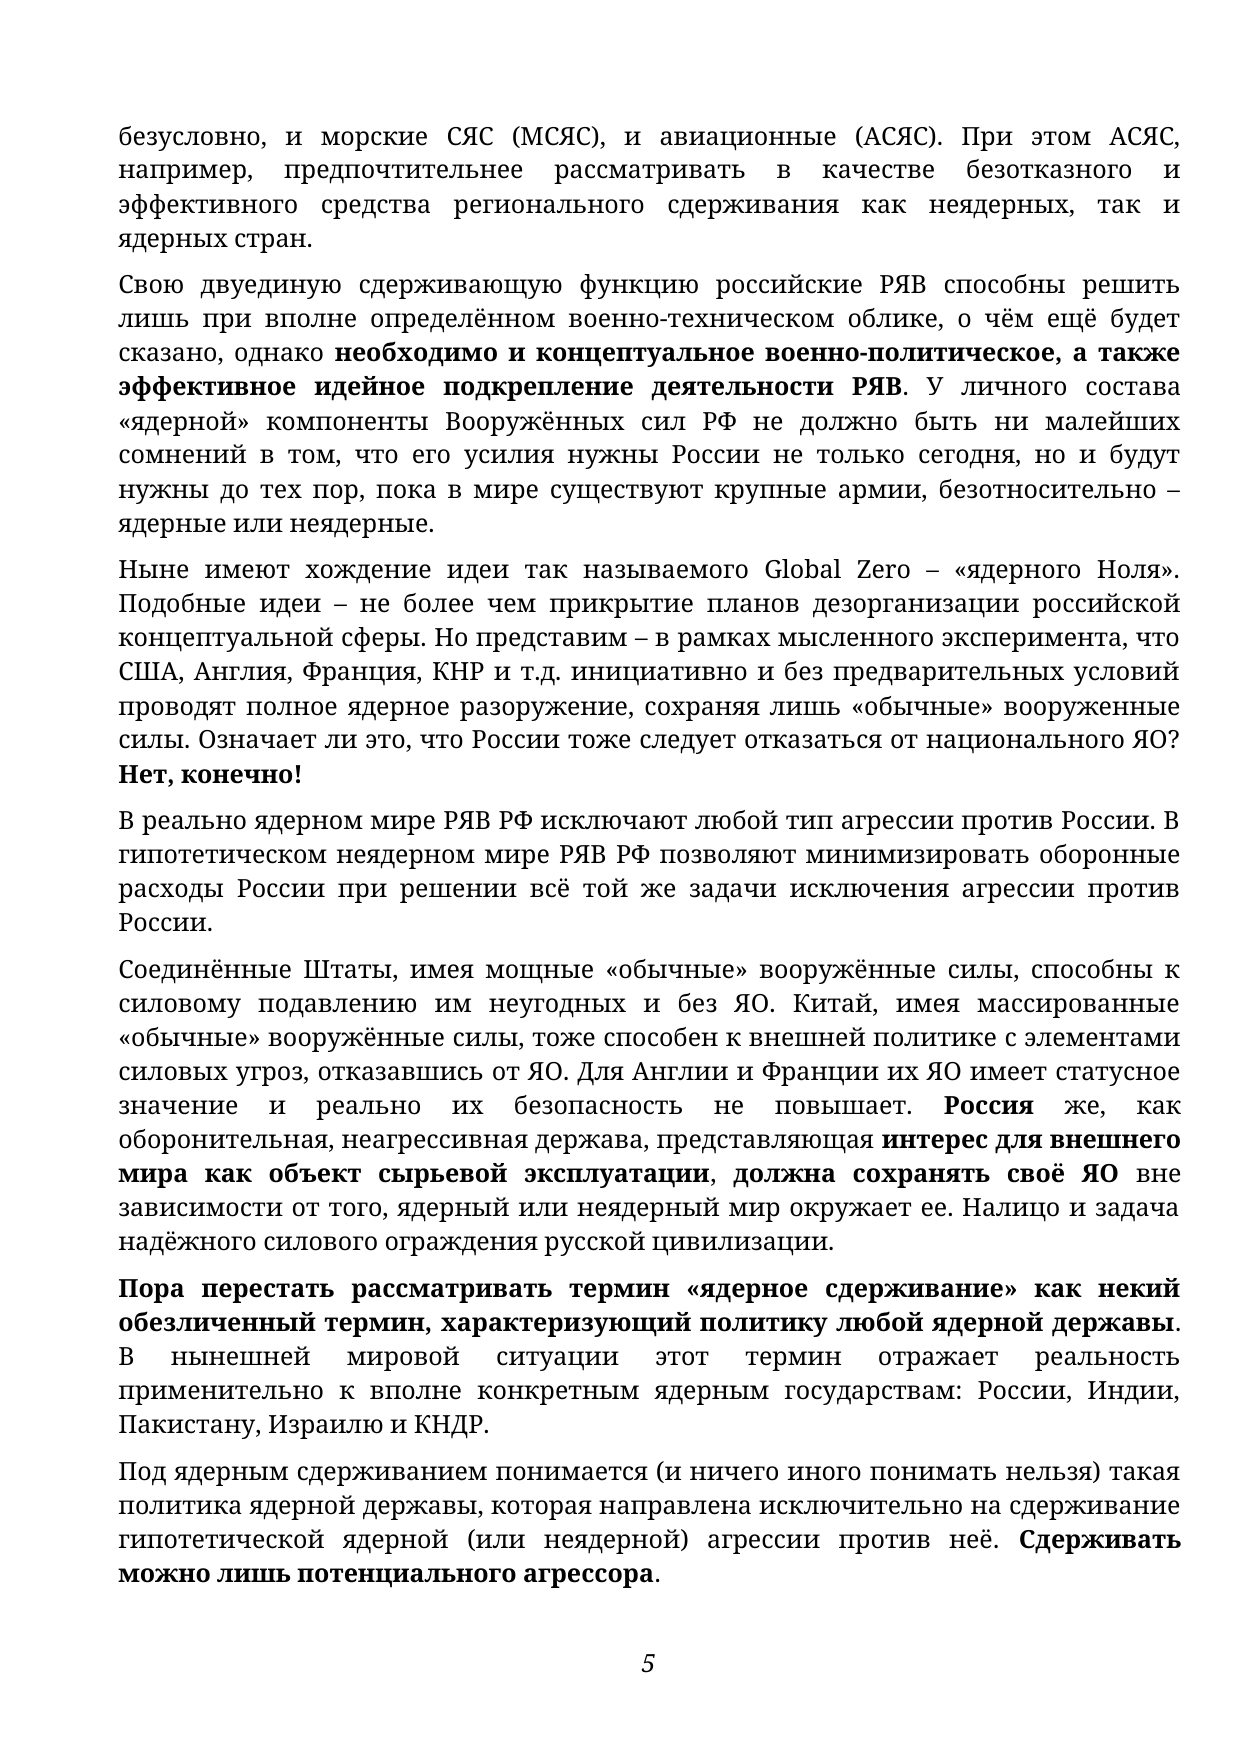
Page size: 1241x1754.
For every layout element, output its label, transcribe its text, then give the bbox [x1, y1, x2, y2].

text Свою двуединую сдерживающую функцию российские РЯВ способны решить лишь при вполне определённом военно-техническом облике, о чём ещё будет сказано, однако необходимо и концептуальное военно-политическое, а также эффективное идейное подкрепление деятельности РЯВ. У личного состава «ядерной» компоненты Вооружённых сил РФ не должно быть ни малейших сомнений в том, что его усилия нужны России не только сегодня, но и будут нужны до тех пор, пока в мире существуют крупные армии, безотносительно – ядерные или неядерные. [118, 267, 1181, 539]
text Пора перестать рассматривать термин «ядерное сдерживание» как некий обезличенный термин, характеризующий политику любой ядерной державы. В нынешней мировой ситуации этот термин отражает реальность применительно к вполне конкретным ядерным государствам: России, Индии, Пакистану, Израилю и КНДР. [118, 1271, 1181, 1441]
text Ныне имеют хождение идеи так называемого Global Zero – «ядерного Ноля». Подобные идеи – не более чем прикрытие планов дезорганизации российской концептуальной сферы. Но представим – в рамках мысленного эксперимента, что США, Англия, Франция, КНР и т.д. инициативно и без предварительных условий проводят полное ядерное разоружение, сохраняя лишь «обычные» вооруженные силы. Означает ли это, что России тоже следует отказаться от национального ЯО? Нет, конечно! [118, 552, 1181, 790]
text безусловно, и морские СЯС (МСЯС), и авиационные (АСЯС). При этом АСЯС, например, предпочтительнее рассматривать в качестве безотказного и эффективного средства регионального сдерживания как неядерных, так и ядерных стран. [118, 118, 1181, 254]
text Под ядерным сдерживанием понимается (и ничего иного понимать нельзя) такая политика ядерной державы, которая направлена исключительно на сдерживание гипотетической ядерной (или неядерной) агрессии против неё. Сдерживать можно лишь потенциального агрессора. [118, 1453, 1181, 1590]
text В реально ядерном мире РЯВ РФ исключают любой тип агрессии против России. В гипотетическом неядерном мире РЯВ РФ позволяют минимизировать оборонные расходы России при решении всё той же задачи исключения агрессии против России. [118, 803, 1181, 939]
text Соединённые Штаты, имея мощные «обычные» вооружённые силы, способны к силовому подавлению им неугодных и без ЯО. Китай, имея массированные «обычные» вооружённые силы, тоже способен к внешней политике с элементами силовых угроз, отказавшись от ЯО. Для Англии и Франции их ЯО имеет статусное значение и реально их безопасность не повышает. Россия же, как оборонительная, неагрессивная держава, представляющая интерес для внешнего мира как объект сырьевой эксплуатации, должна сохранять своё ЯО вне зависимости от того, ядерный или неядерный мир окружает ее. Налицо и задача надёжного силового ограждения русской цивилизации. [118, 952, 1181, 1258]
